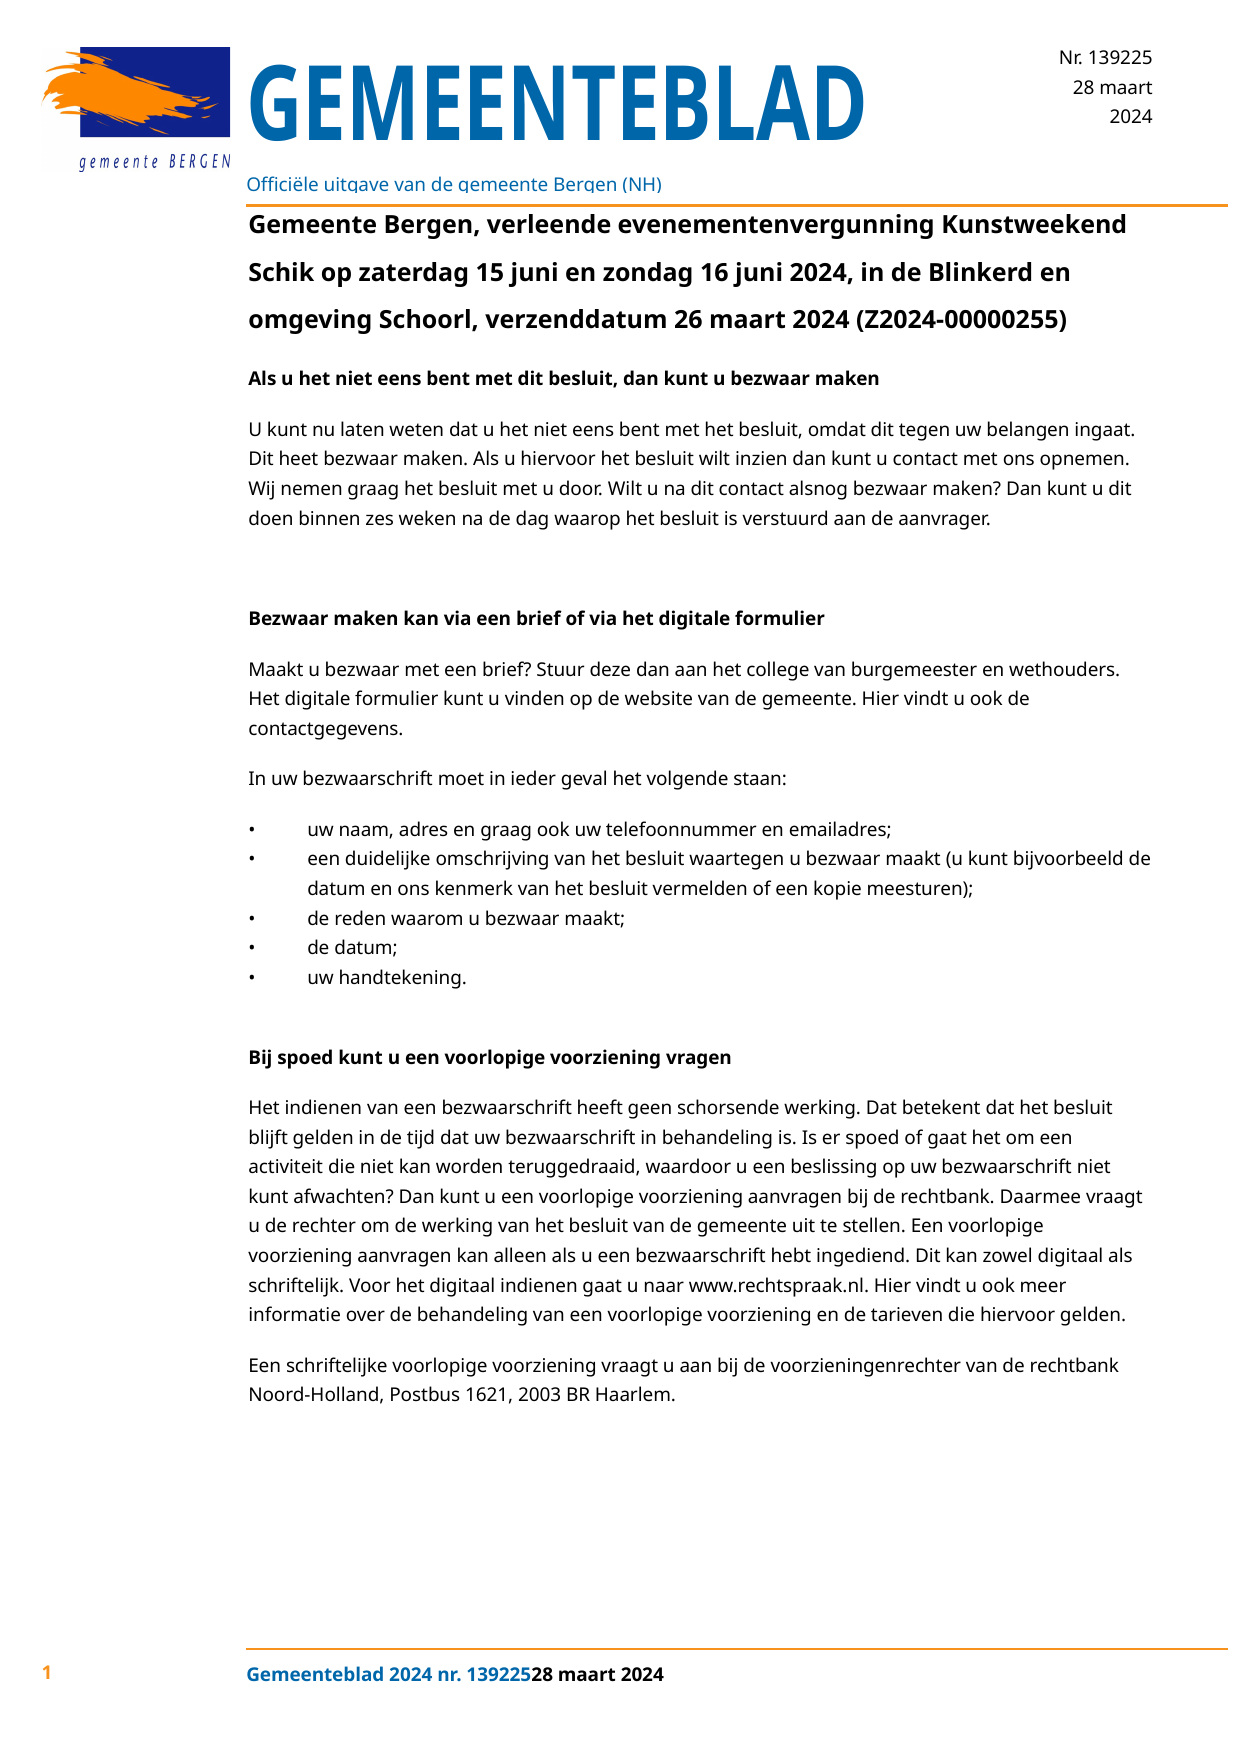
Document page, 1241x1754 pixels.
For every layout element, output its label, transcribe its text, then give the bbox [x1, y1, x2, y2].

text Bezwaar maken kan via een brief of via het digitale formulier [248, 606, 1152, 631]
list de reden waarom u bezwaar maakt; [248, 905, 1152, 930]
text U kunt nu laten weten dat u het niet eens bent met het besluit, omdat dit tegen uw belangen ingaat. Dit heet bezwaar maken. Als u hiervoor het besluit wilt inzien dan kunt u contact met ons opnemen. Wij nemen graag het besluit met u door. Wilt u na dit contact alsnog bezwaar maken? Dan kunt u dit doen binnen zes weken na de dag waarop het besluit is verstuurd aan de aanvrager. [248, 416, 1152, 530]
list uw handtekening. [248, 964, 1152, 989]
text In uw bezwaarschrift moet in ieder geval het volgende staan: [248, 766, 1152, 791]
text Maakt u bezwaar met een brief? Stuur deze dan aan het college van burgemeester en wethouders. Het digitale formulier kunt u vinden op de website van de gemeente. Hier vindt u ook de contactgegevens. [248, 656, 1152, 741]
text Een schriftelijke voorlopige voorziening vraagt u aan bij de voorzieningenrechter van de rechtbank Noord-Holland, Postbus 1621, 2003 BR Haarlem. [248, 1352, 1152, 1407]
text Het indienen van een bezwaarschrift heeft geen schorsende werking. Dat betekent dat het besluit blijft gelden in de tijd dat uw bezwaarschrift in behandeling is. Is er spoed of gaat het om een activiteit die niet kan worden teruggedraaid, waardoor u een beslissing op uw bezwaarschrift niet kunt afwachten? Dan kunt u een voorlopige voorziening aanvragen bij de rechtbank. Daarmee vraagt u de rechter om de werking van het besluit van de gemeente uit te stellen. Een voorlopige voorziening aanvragen kan alleen als u een bezwaarschrift hebt ingediend. Dit kan zowel digitaal als schriftelijk. Voor het digitaal indienen gaat u naar www.rechtspraak.nl. Hier vindt u ook meer informatie over de behandeling van een voorlopige voorziening en de tarieven die hiervoor gelden. [248, 1094, 1152, 1327]
picture [41, 47, 231, 172]
text Bij spoed kunt u een voorlopige voorziening vragen [248, 1044, 1152, 1069]
text Als u het niet eens bent met dit besluit, dan kunt u bezwaar maken [248, 366, 1152, 391]
list een duidelijke omschrijving van het besluit waartegen u bezwaar maakt (u kunt bijvoorbeeld de datum en ons kenmerk van het besluit vermelden of een kopie meesturen); [248, 846, 1152, 901]
list uw naam, adres en graag ook uw telefoonnummer en emailadres; [248, 816, 1152, 842]
text Gemeente Bergen, verleende evenementenvergunning Kunstweekend Schik op zaterdag 15 juni en zondag 16 juni 2024, in de Blinkerd en omgeving Schoorl, verzenddatum 26 maart 2024 (Z2024-00000255) [248, 207, 1152, 336]
list de datum; [248, 934, 1152, 960]
